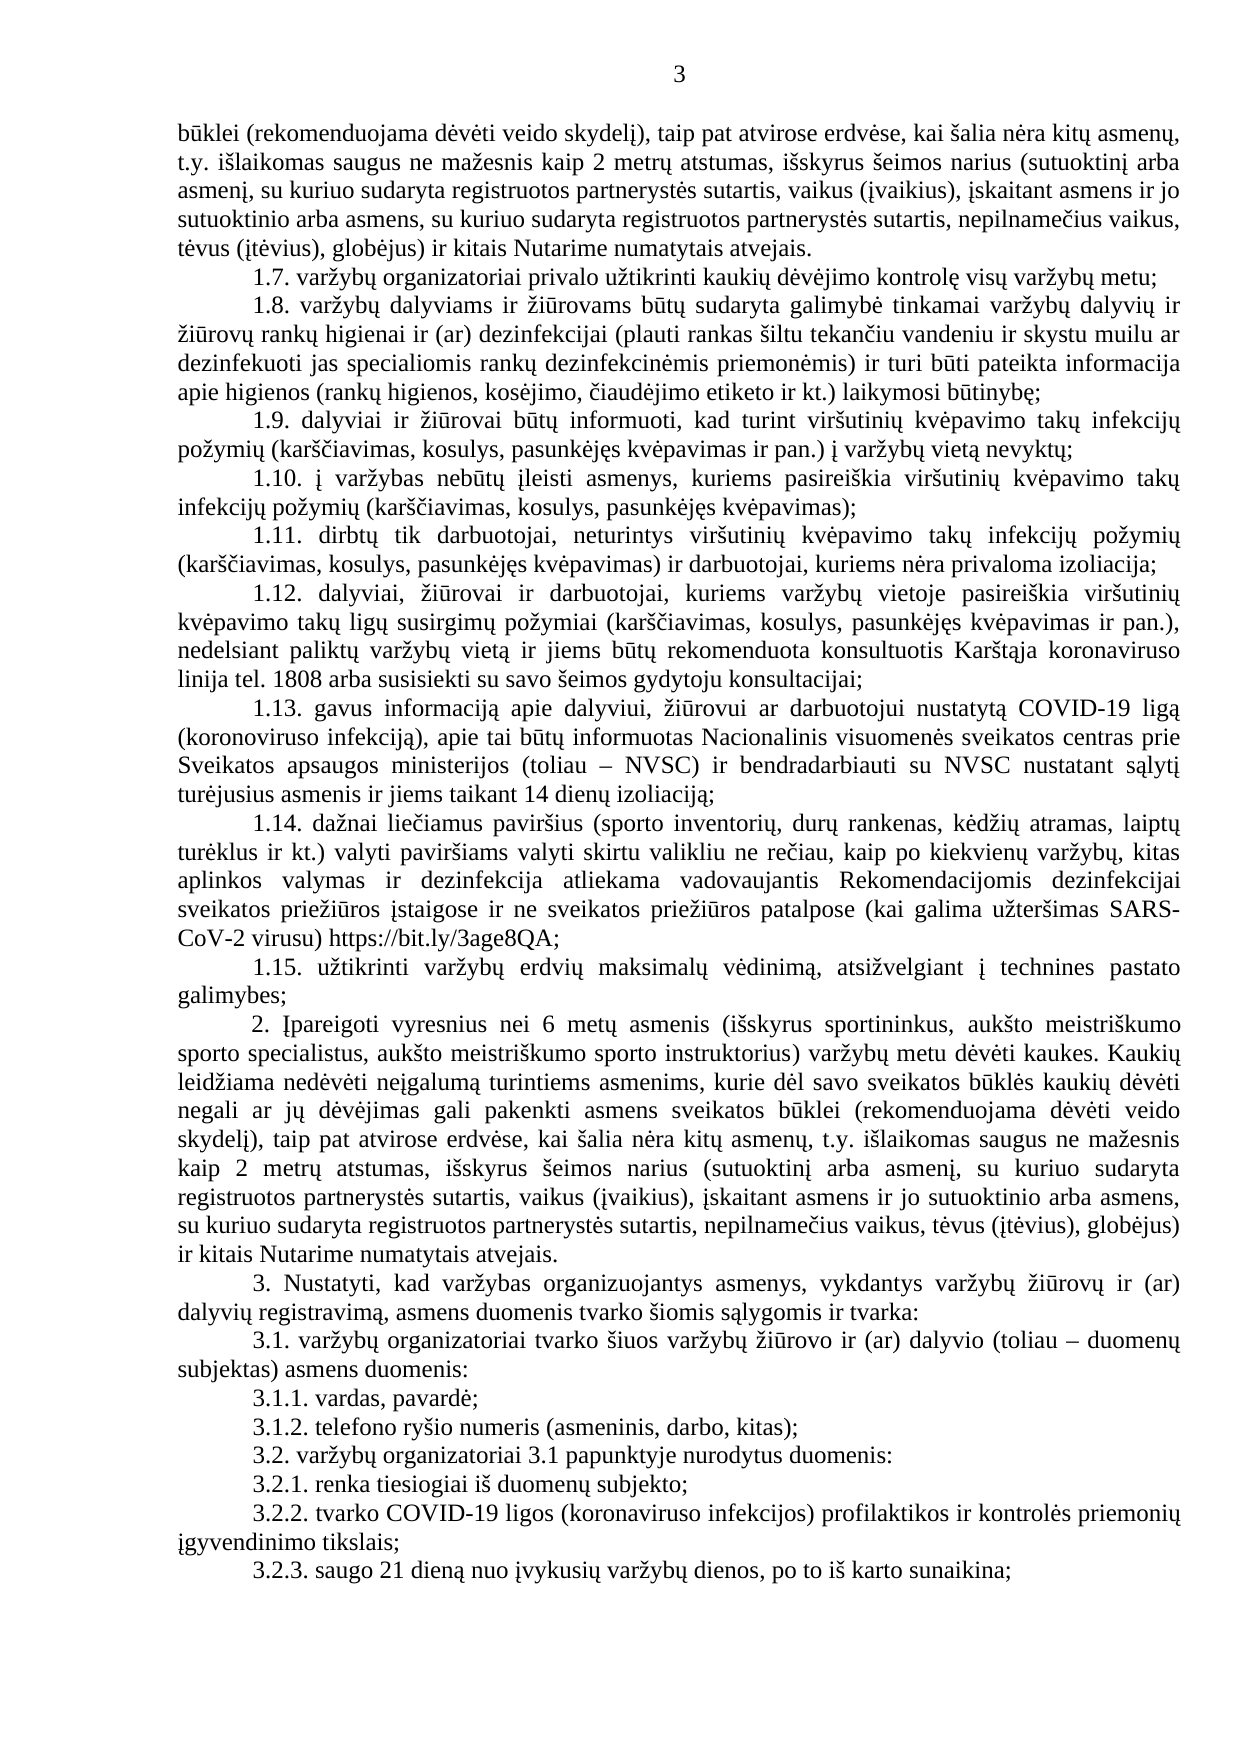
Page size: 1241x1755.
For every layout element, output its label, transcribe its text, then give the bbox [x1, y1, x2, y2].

text 1.15. užtikrinti varžybų erdvių maksimalų vėdinimą, atsižvelgiant į technines pastato galimybes; [177, 952, 1181, 1009]
text 1.10. į varžybas nebūtų įleisti asmenys, kuriems pasireiškia viršutinių kvėpavimo takų infekcijų požymių (karščiavimas, kosulys, pasunkėjęs kvėpavimas); [177, 463, 1181, 521]
text 1.9. dalyviai ir žiūrovai būtų informuoti, kad turint viršutinių kvėpavimo takų infekcijų požymių (karščiavimas, kosulys, pasunkėjęs kvėpavimas ir pan.) į varžybų vietą nevyktų; [177, 406, 1181, 463]
text 3.2.3. saugo 21 dieną nuo įvykusių varžybų dienos, po to iš karto sunaikina; [177, 1556, 1181, 1584]
text 2. Įpareigoti vyresnius nei 6 metų asmenis (išskyrus sportininkus, aukšto meistriškumo sporto specialistus, aukšto meistriškumo sporto instruktorius) varžybų metu dėvėti kaukes. Kaukių leidžiama nedėvėti neįgalumą turintiems asmenims, kurie dėl savo sveikatos būklės kaukių dėvėti negali ar jų dėvėjimas gali pakenkti asmens sveikatos būklei (rekomenduojama dėvėti veido skydelį), taip pat atvirose erdvėse, kai šalia nėra kitų asmenų, t.y. išlaikomas saugus ne mažesnis kaip 2 metrų atstumas, išskyrus šeimos narius (sutuoktinį arba asmenį, su kuriuo sudaryta registruotos partnerystės sutartis, vaikus (įvaikius), įskaitant asmens ir jo sutuoktinio arba asmens, su kuriuo sudaryta registruotos partnerystės sutartis, nepilnamečius vaikus, tėvus (įtėvius), globėjus) ir kitais Nutarime numatytais atvejais. [177, 1009, 1181, 1268]
text 1.11. dirbtų tik darbuotojai, neturintys viršutinių kvėpavimo takų infekcijų požymių (karščiavimas, kosulys, pasunkėjęs kvėpavimas) ir darbuotojai, kuriems nėra privaloma izoliacija; [177, 521, 1181, 578]
text 1.13. gavus informaciją apie dalyviui, žiūrovui ar darbuotojui nustatytą COVID-19 ligą (koronoviruso infekciją), apie tai būtų informuotas Nacionalinis visuomenės sveikatos centras prie Sveikatos apsaugos ministerijos (toliau – NVSC) ir bendradarbiauti su NVSC nustatant sąlytį turėjusius asmenis ir jiems taikant 14 dienų izoliaciją; [177, 693, 1181, 808]
text 3.1.2. telefono ryšio numeris (asmeninis, darbo, kitas); [177, 1412, 1181, 1441]
text 3.2.1. renka tiesiogiai iš duomenų subjekto; [177, 1469, 1181, 1498]
text 1.14. dažnai liečiamus paviršius (sporto inventorių, durų rankenas, kėdžių atramas, laiptų turėklus ir kt.) valyti paviršiams valyti skirtu valikliu ne rečiau, kaip po kiekvienų varžybų, kitas aplinkos valymas ir dezinfekcija atliekama vadovaujantis Rekomendacijomis dezinfekcijai sveikatos priežiūros įstaigose ir ne sveikatos priežiūros patalpose (kai galima užteršimas SARS-CoV-2 virusu) https://bit.ly/3age8QA; [177, 808, 1181, 952]
text būklei (rekomenduojama dėvėti veido skydelį), taip pat atvirose erdvėse, kai šalia nėra kitų asmenų, t.y. išlaikomas saugus ne mažesnis kaip 2 metrų atstumas, išskyrus šeimos narius (sutuoktinį arba asmenį, su kuriuo sudaryta registruotos partnerystės sutartis, vaikus (įvaikius), įskaitant asmens ir jo sutuoktinio arba asmens, su kuriuo sudaryta registruotos partnerystės sutartis, nepilnamečius vaikus, tėvus (įtėvius), globėjus) ir kitais Nutarime numatytais atvejais. [177, 118, 1181, 262]
text 1.7. varžybų organizatoriai privalo užtikrinti kaukių dėvėjimo kontrolę visų varžybų metu; [177, 262, 1181, 291]
text 1.12. dalyviai, žiūrovai ir darbuotojai, kuriems varžybų vietoje pasireiškia viršutinių kvėpavimo takų ligų susirgimų požymiai (karščiavimas, kosulys, pasunkėjęs kvėpavimas ir pan.), nedelsiant paliktų varžybų vietą ir jiems būtų rekomenduota konsultuotis Karštąja koronaviruso linija tel. 1808 arba susisiekti su savo šeimos gydytoju konsultacijai; [177, 578, 1181, 693]
text 3.2. varžybų organizatoriai 3.1 papunktyje nurodytus duomenis: [177, 1441, 1181, 1469]
text 3.1.1. vardas, pavardė; [177, 1383, 1181, 1412]
text 1.8. varžybų dalyviams ir žiūrovams būtų sudaryta galimybė tinkamai varžybų dalyvių ir žiūrovų rankų higienai ir (ar) dezinfekcijai (plauti rankas šiltu tekančiu vandeniu ir skystu muilu ar dezinfekuoti jas specialiomis rankų dezinfekcinėmis priemonėmis) ir turi būti pateikta informacija apie higienos (rankų higienos, kosėjimo, čiaudėjimo etiketo ir kt.) laikymosi būtinybę; [177, 291, 1181, 406]
text 3.1. varžybų organizatoriai tvarko šiuos varžybų žiūrovo ir (ar) dalyvio (toliau – duomenų subjektas) asmens duomenis: [177, 1326, 1181, 1383]
text 3. Nustatyti, kad varžybas organizuojantys asmenys, vykdantys varžybų žiūrovų ir (ar) dalyvių registravimą, asmens duomenis tvarko šiomis sąlygomis ir tvarka: [177, 1268, 1181, 1326]
text 3.2.2. tvarko COVID-19 ligos (koronaviruso infekcijos) profilaktikos ir kontrolės priemonių įgyvendinimo tikslais; [177, 1498, 1181, 1556]
